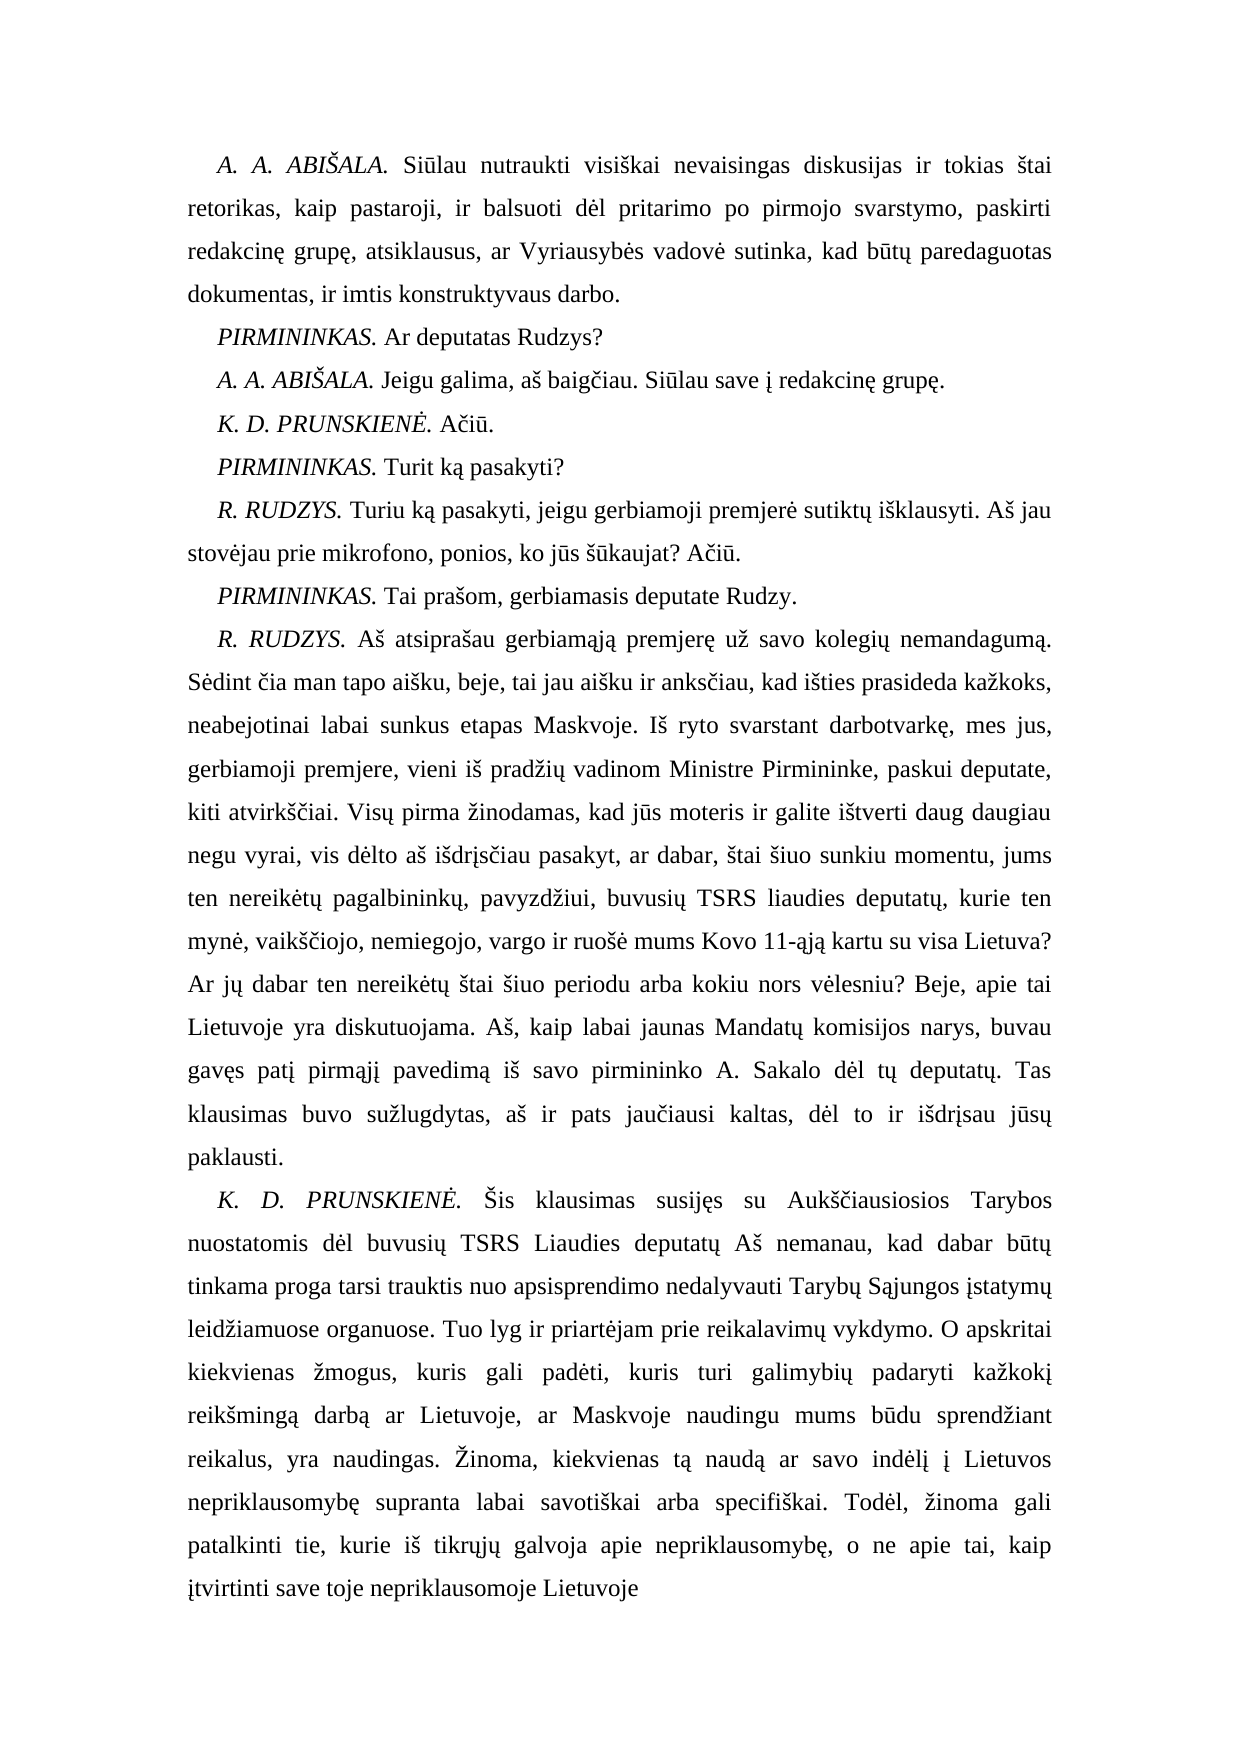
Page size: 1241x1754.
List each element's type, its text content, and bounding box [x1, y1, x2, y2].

text R. RUDZYS. Turiu ką pasakyti, jeigu gerbiamoji premjerė sutiktų išklausyti. Aš jau stovėjau prie mikrofono, ponios, ko jūs šūkaujat? Ačiū. [187, 495, 1053, 567]
text A. A. ABIŠALA. Jeigu galima, aš baigčiau. Siūlau save į redakcinę grupę. [187, 366, 1053, 394]
text PIRMININKAS. Tai prašom, gerbiamasis deputate Rudzy. [187, 581, 1053, 610]
text R. RUDZYS. Aš atsiprašau gerbiamąją premjerę už savo kolegių nemandagumą. Sėdint čia man tapo aišku, beje, tai jau aišku ir anksčiau, kad išties prasideda kažkoks, neabejotinai labai sunkus etapas Maskvoje. Iš ryto svarstant darbotvarkę, mes jus, gerbiamoji premjere, vieni iš pradžių vadinom Ministre Pirmininke, paskui deputate, kiti atvirkščiai. Visų pirma žinodamas, kad jūs moteris ir galite ištverti daug daugiau negu vyrai, vis dėlto aš išdrįsčiau pasakyt, ar dabar, štai šiuo sunkiu momentu, jums ten nereikėtų pagalbininkų, pavyzdžiui, buvusių TSRS liaudies deputatų, kurie ten mynė, vaikščiojo, nemiegojo, vargo ir ruošė mums Kovo 11-ąją kartu su visa Lietuva? Ar jų dabar ten nereikėtų štai šiuo periodu arba kokiu nors vėlesniu? Beje, apie tai Lietuvoje yra diskutuojama. Aš, kaip labai jaunas Mandatų komisijos narys, buvau gavęs patį pirmąjį pavedimą iš savo pirmininko A. Sakalo dėl tų deputatų. Tas klausimas buvo sužlugdytas, aš ir pats jaučiausi kaltas, dėl to ir išdrįsau jūsų paklausti. [187, 624, 1053, 1171]
text K. D. PRUNSKIENĖ. Šis klausimas susijęs su Aukščiausiosios Tarybos nuostatomis dėl buvusių TSRS Liaudies deputatų Aš nemanau, kad dabar būtų tinkama proga tarsi trauktis nuo apsisprendimo nedalyvauti Tarybų Sąjungos įstatymų leidžiamuose organuose. Tuo lyg ir priartėjam prie reikalavimų vykdymo. O apskritai kiekvienas žmogus, kuris gali padėti, kuris turi galimybių padaryti kažkokį reikšmingą darbą ar Lietuvoje, ar Maskvoje naudingu mums būdu sprendžiant reikalus, yra naudingas. Žinoma, kiekvienas tą naudą ar savo indėlį į Lietuvos nepriklausomybę supranta labai savotiškai arba specifiškai. Todėl, žinoma gali patalkinti tie, kurie iš tikrųjų galvoja apie nepriklausomybę, o ne apie tai, kaip įtvirtinti save toje nepriklausomoje Lietuvoje [187, 1185, 1053, 1602]
text K. D. PRUNSKIENĖ. Ačiū. [187, 409, 1053, 437]
text A. A. ABIŠALA. Siūlau nutraukti visiškai nevaisingas diskusijas ir tokias štai retorikas, kaip pastaroji, ir balsuoti dėl pritarimo po pirmojo svarstymo, paskirti redakcinę grupę, atsiklausus, ar Vyriausybės vadovė sutinka, kad būtų paredaguotas dokumentas, ir imtis konstruktyvaus darbo. [187, 150, 1053, 308]
text PIRMININKAS. Ar deputatas Rudzys? [187, 322, 1053, 351]
text PIRMININKAS. Turit ką pasakyti? [187, 452, 1053, 481]
